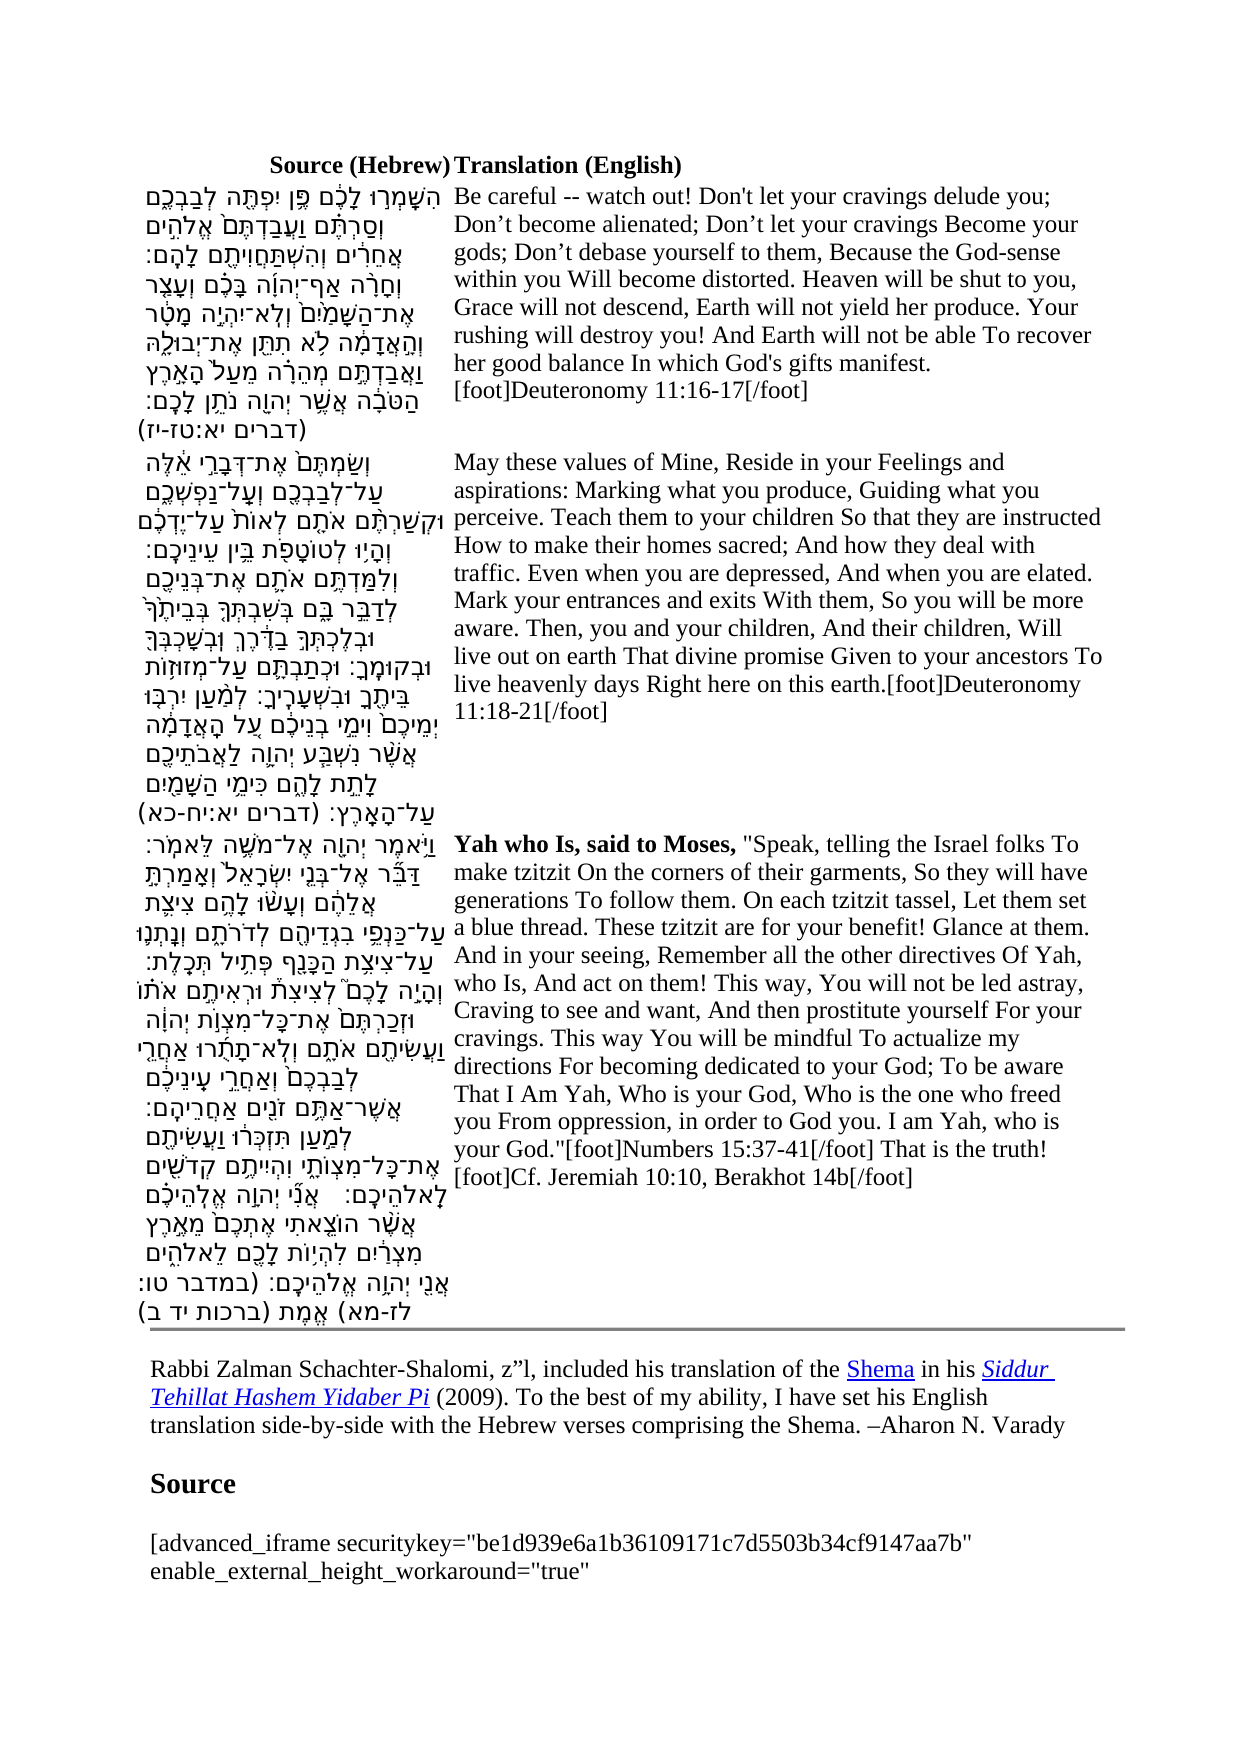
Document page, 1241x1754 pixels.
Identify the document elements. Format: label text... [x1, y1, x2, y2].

table_header Translation (English) [452, 150, 1105, 181]
text [advanced_iframe securitykey="be1d939e6a1b36109171c7d5503b34cf9147aa7b" enable_external_height_workaround="true" [150, 1529, 1090, 1585]
table_header Source (Hebrew) [135, 150, 452, 181]
table_cell וַיֹּ֥אמֶר יְהוָ֖ה אֶל־מֹשֶׁ֥ה לֵּאמֹֽר׃ דַּבֵּ֞ר אֶל־בְּנֵ֤י יִשְׂרָאֵל֙ וְאָמַרְתָּ֣ אֲלֵהֶ֔ם וְעָשׂ֨וּ לָהֶ֥ם צִיצִ֛ת עַל־כַּנְפֵ֥י בִגְדֵיהֶ֖ם לְדֹרֹתָ֑ם וְנָֽתְנ֛וּ עַל־צִיצִ֥ת הַכָּנָ֖ף פְּתִ֥יל תְּכֵֽלֶת׃ וְהָיָ֣ה לָכֶם֮ לְצִיצִת֒ וּרְאִיתֶ֣ם אֹת֗וֹ וּזְכַרְתֶּם֙ אֶת־כָּל־מִצְוֺ֣ת יְהוָ֔ה וַעֲשִׂיתֶ֖ם אֹתָ֑ם וְלֹֽא־תָתֻ֜רוּ אַחֲרֵ֤י לְבַבְכֶם֙ וְאַחֲרֵ֣י עֵֽינֵיכֶ֔ם אֲשֶׁר־אַתֶּ֥ם זֹנִ֖ים אַחֲרֵיהֶֽם׃ לְמַ֣עַן תִּזְכְּר֔וּ וַעֲשִׂיתֶ֖ם אֶת־כָּל־מִצְוֺתָ֑י וִהְיִיתֶ֥ם קְדֹשִׁ֖ים לֵֽאלֹהֵיכֶֽם׃ אֲנִ֞י יְהוָ֣ה אֱלֹֽהֵיכֶ֗ם אֲשֶׁ֨ר הוֹצֵ֤אתִי אֶתְכֶם֙ מֵאֶ֣רֶץ מִצְרַ֔יִם לִהְי֥וֹת לָכֶ֖ם לֵאלֹהִ֑ים אֲנִ֖י יְהוָ֥ה אֱלֹהֵיכֶֽם׃ (במדבר טו:לז-מא) אֱמֶת (ברכות יד ב) [135, 829, 452, 1328]
subtitle Source [150, 1468, 1090, 1500]
table_cell May these values of Mine, Reside in your Feelings and aspirations: Marking what you produce, Guiding what you perceive. Teach them to your children So that they are instructed How to make their homes sacred; And how they deal with traffic. Even when you are depressed, And when you are elated. Mark your entrances and exits With them, So you will be more aware. Then, you and your children, And their children, Will live out on earth That divine promise Given to your ancestors To live heavenly days Right here on this earth.[foot]Deuteronomy 11:18-21[/foot] [452, 446, 1105, 829]
table_cell הִשָּֽׁמְר֣וּ לָכֶ֔ם פֶּ֥ן יִפְתֶּ֖ה לְבַבְכֶ֑ם וְסַרְתֶּ֗ם וַעֲבַדְתֶּם֙ אֱלֹהִ֣ים אֲחֵרִ֔ים וְהִשְׁתַּחֲוִיתֶ֖ם לָהֶֽם׃ וְחָרָ֨ה אַף־יְהוָ֜ה בָּכֶ֗ם וְעָצַ֤ר אֶת־הַשָּׁמַ֙יִם֙ וְלֹֽא־יִהְיֶ֣ה מָטָ֔ר וְהָ֣אֲדָמָ֔ה לֹ֥א תִתֵּ֖ן אֶת־יְבוּלָ֑הּ וַאֲבַדְתֶּ֣ם מְהֵרָ֗ה מֵעַל֙ הָאָ֣רֶץ הַטֹּבָ֔ה אֲשֶׁ֥ר יְהוָ֖ה נֹתֵ֥ן לָכֶֽם׃ (דברים יא:טז-יז) [135, 181, 452, 446]
table_cell Yah who Is, said to Moses, "Speak, telling the Israel folks To make tzitzit On the corners of their garments, So they will have generations To follow them. On each tzitzit tassel, Let them set a blue thread. These tzitzit are for your benefit! Glance at them. And in your seeing, Remember all the other directives Of Yah, who Is, And act on them! This way, You will not be led astray, Craving to see and want, And then prostitute yourself For your cravings. This way You will be mindful To actualize my directions For becoming dedicated to your God; To be aware That I Am Yah, Who is your God, Who is the one who freed you From oppression, in order to God you. I am Yah, who is your God."[foot]Numbers 15:37-41[/foot] That is the truth![foot]Cf. Jeremiah 10:10, Berakhot 14b[/foot] [452, 829, 1105, 1327]
table_cell וְשַׂמְתֶּם֙ אֶת־דְּבָרַ֣י אֵ֔לֶּה עַל־לְבַבְכֶ֖ם וְעַֽל־נַפְשְׁכֶ֑ם וּקְשַׁרְתֶּ֨ם אֹתָ֤ם לְאוֹת֙ עַל־יֶדְכֶ֔ם וְהָי֥וּ לְטוֹטָפֹ֖ת בֵּ֥ין עֵינֵיכֶֽם׃ וְלִמַּדְתֶּ֥ם אֹתָ֛ם אֶת־בְּנֵיכֶ֖ם לְדַבֵּ֣ר בָּ֑ם בְּשִׁבְתְּךָ֤ בְּבֵיתֶ֙ךָ֙ וּבְלֶכְתְּךָ֣ בַדֶּ֔רֶךְ וּֽבְשָׁכְבְּךָ֖ וּבְקוּמֶֽךָ׃ וּכְתַבְתָּ֛ם עַל־מְזוּז֥וֹת בֵּיתֶ֖ךָ וּבִשְׁעָרֶֽיךָ׃ לְמַ֨עַן יִרְבּ֤וּ יְמֵיכֶם֙ וִימֵ֣י בְנֵיכֶ֔ם עַ֚ל הָֽאֲדָמָ֔ה אֲשֶׁ֨ר נִשְׁבַּ֧ע יְהוָ֛ה לַאֲבֹתֵיכֶ֖ם לָתֵ֣ת לָהֶ֑ם כִּימֵ֥י הַשָּׁמַ֖יִם עַל־הָאָֽרֶץ׃ (דברים יא:יח-כא) [135, 446, 452, 829]
table_cell Be careful -- watch out! Don't let your cravings delude you; Don’t become alienated; Don’t let your cravings Become your gods; Don’t debase yourself to them, Because the God-sense within you Will become distorted. Heaven will be shut to you, Grace will not descend, Earth will not yield her produce. Your rushing will destroy you! And Earth will not be able To recover her good balance In which God's gifts manifest.[foot]Deuteronomy 11:16-17[/foot] [452, 181, 1105, 446]
text Rabbi Zalman Schachter-Shalomi, z”l, included his translation of the Shema in his Siddur Tehillat Hashem Yidaber Pi (2009). To the best of my ability, I have set his English translation side-by-side with the Hebrew verses comprising the Shema. –Aharon N. Varady [150, 1355, 1090, 1438]
